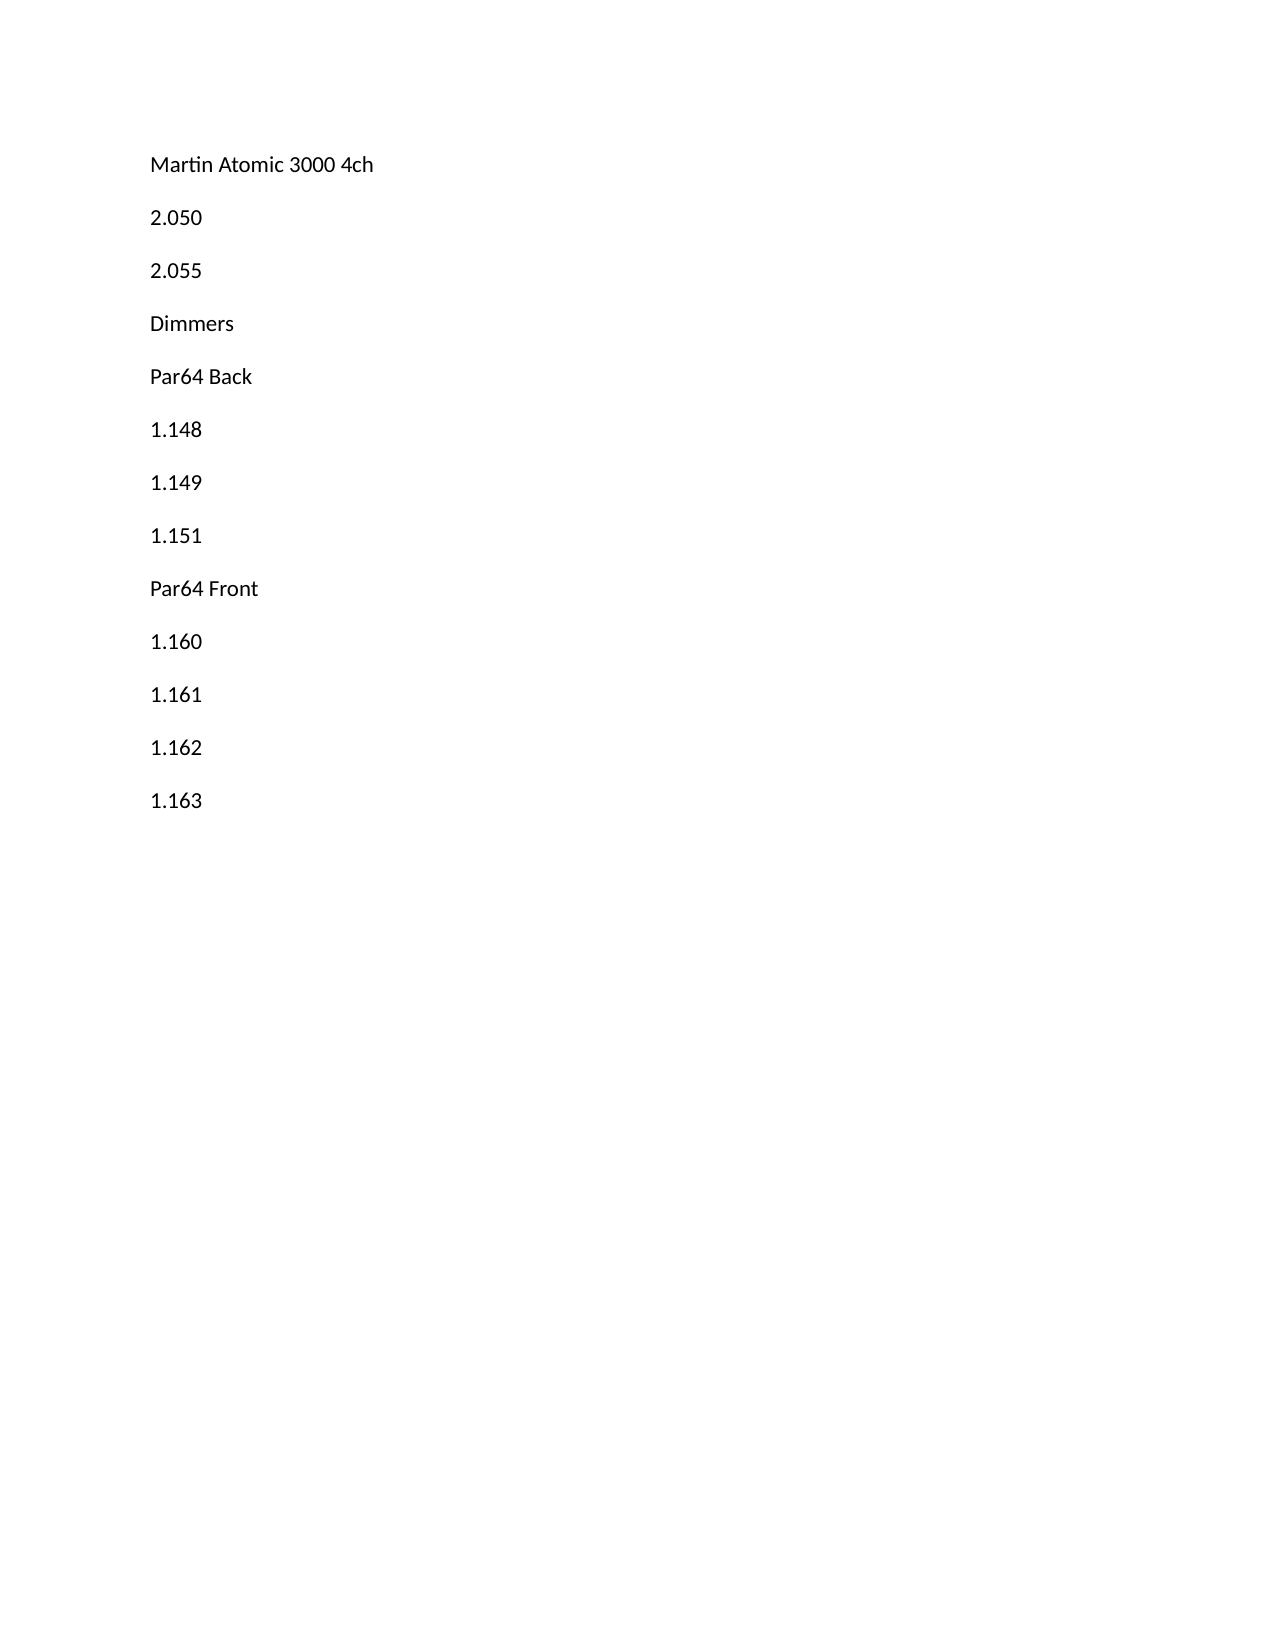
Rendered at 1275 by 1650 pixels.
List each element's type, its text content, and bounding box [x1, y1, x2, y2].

text Dimmers [150, 309, 1125, 337]
text 1.148 [150, 415, 1125, 443]
text 1.160 [150, 627, 1125, 655]
text 1.151 [150, 521, 1125, 549]
text 1.162 [150, 733, 1125, 761]
text Par64 Front [150, 574, 1125, 602]
text 1.161 [150, 680, 1125, 708]
text 1.163 [150, 786, 1125, 814]
text 1.149 [150, 468, 1125, 496]
text 2.055 [150, 256, 1125, 284]
text Martin Atomic 3000 4ch [150, 150, 1125, 178]
text 2.050 [150, 203, 1125, 231]
text Par64 Back [150, 362, 1125, 390]
